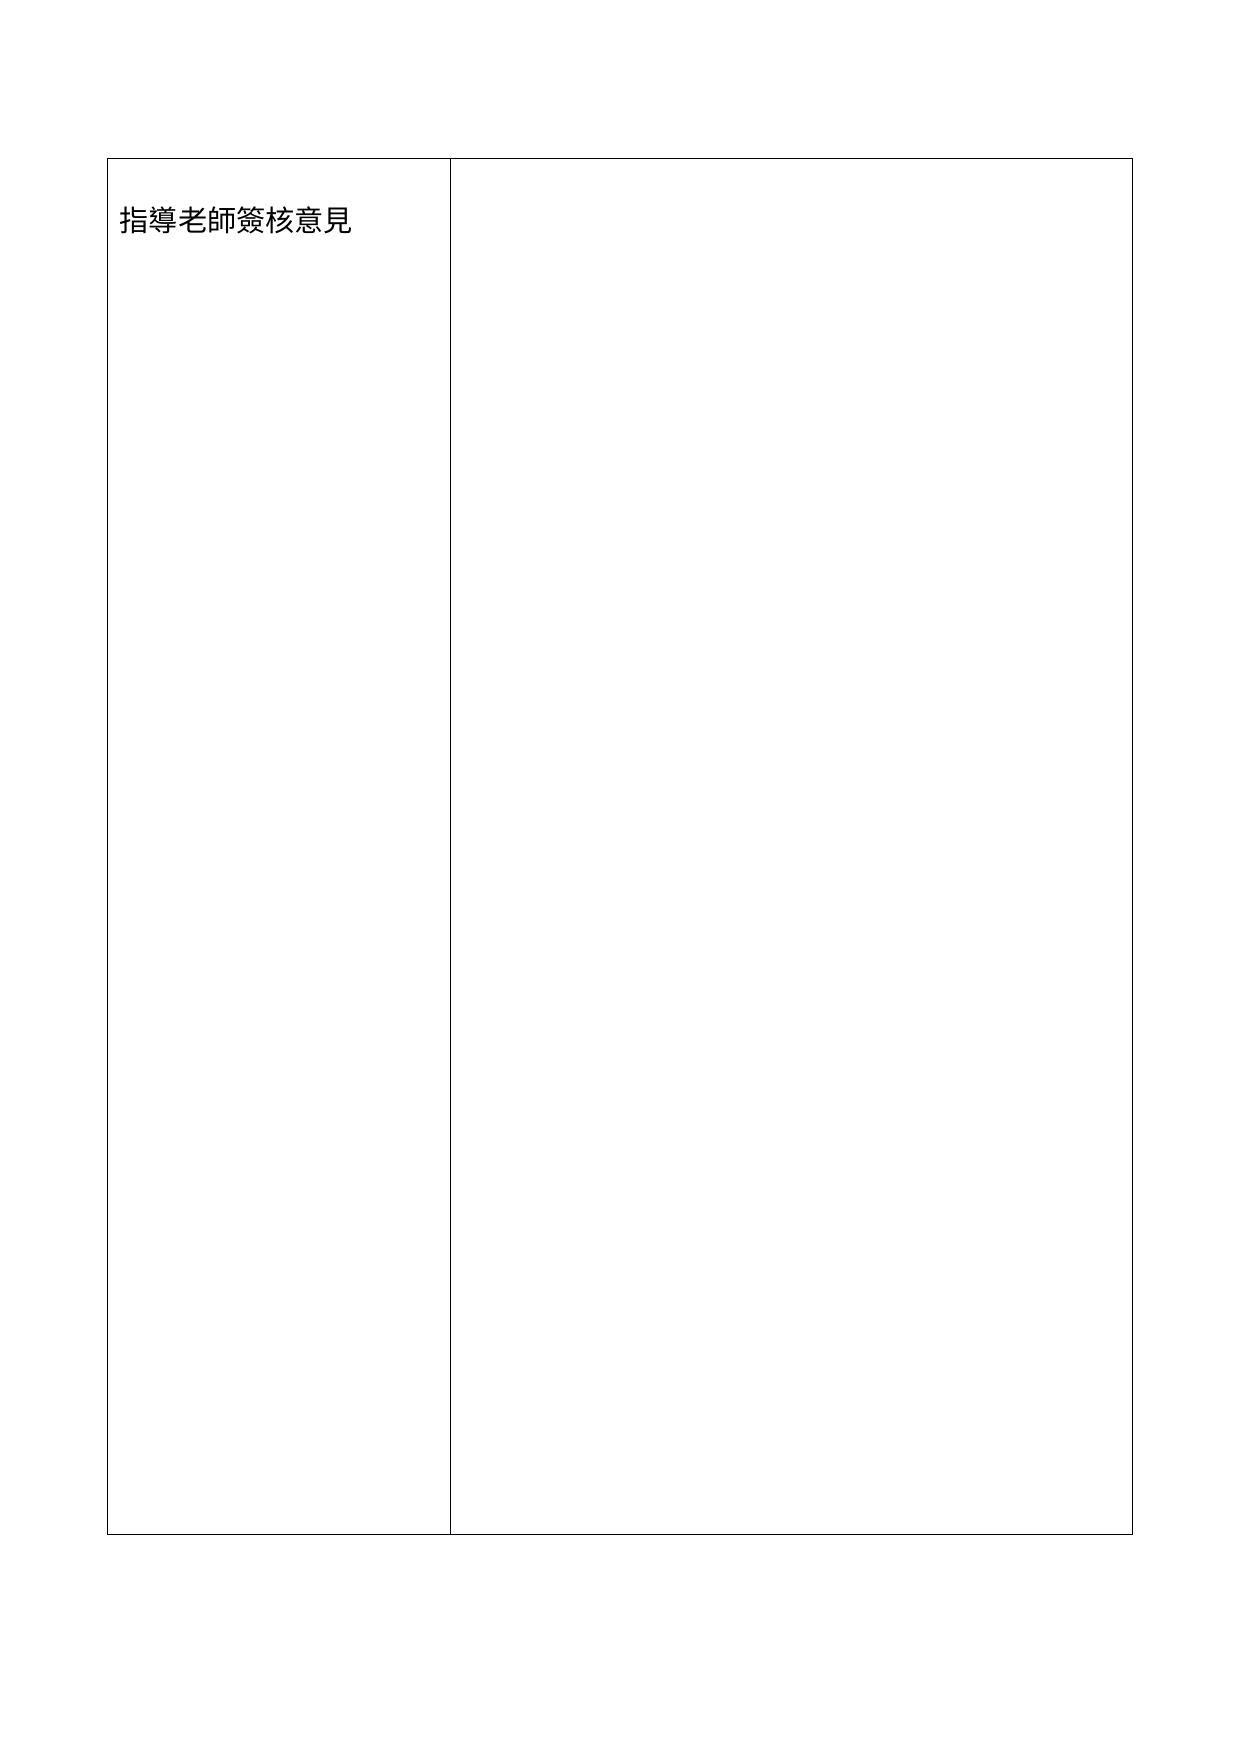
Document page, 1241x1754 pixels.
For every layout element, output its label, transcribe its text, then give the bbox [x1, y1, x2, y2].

table_cell [451, 159, 1132, 1534]
table_cell 指導老師簽核意見 [108, 159, 450, 1534]
